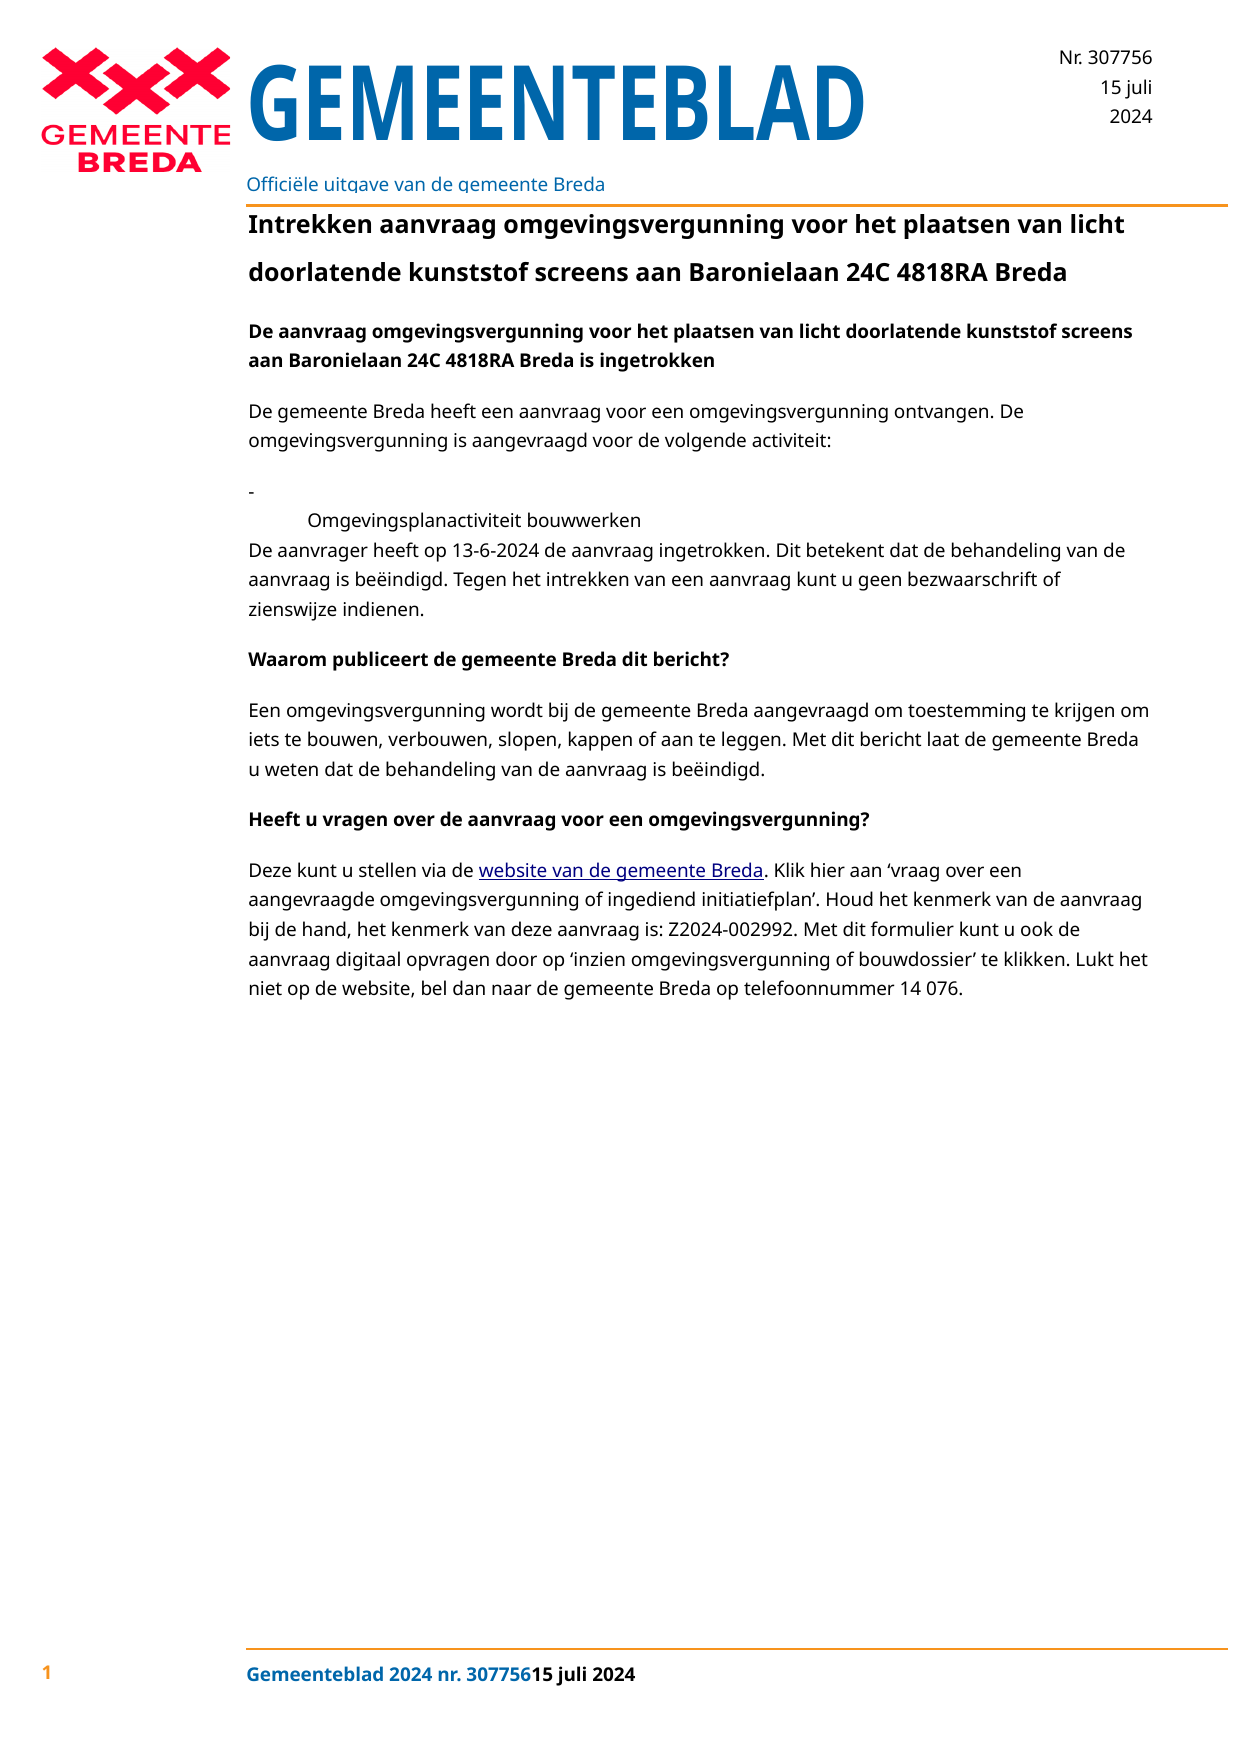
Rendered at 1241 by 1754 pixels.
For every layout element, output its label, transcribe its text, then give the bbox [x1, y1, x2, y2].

text Heeft u vragen over de aanvraag voor een omgevingsvergunning? [248, 807, 1152, 832]
text Waarom publiceert de gemeente Breda dit bericht? [248, 647, 1152, 672]
text Deze kunt u stellen via de website van de gemeente Breda. Klik hier aan ‘vraag over een aangevraagde omgevingsvergunning of ingediend initiatiefplan’. Houd het kenmerk van de aanvraag bij de hand, het kenmerk van deze aanvraag is: Z2024-002992. Met dit formulier kunt u ook de aanvraag digitaal opvragen door op ‘inzien omgevingsvergunning of bouwdossier’ te klikken. Lukt het niet op de website, bel dan naar de gemeente Breda op telefoonnummer 14 076. [248, 857, 1152, 1001]
text De aanvraag omgevingsvergunning voor het plaatsen van licht doorlatende kunststof screens aan Baronielaan 24C 4818RA Breda is ingetrokken [248, 318, 1152, 373]
picture [41, 47, 231, 172]
text Een omgevingsvergunning wordt bij de gemeente Breda aangevraagd om toestemming te krijgen om iets te bouwen, verbouwen, slopen, kappen of aan te leggen. Met dit bericht laat de gemeente Breda u weten dat de behandeling van de aanvraag is beëindigd. [248, 697, 1152, 782]
text De gemeente Breda heeft een aanvraag voor een omgevingsvergunning ontvangen. De omgevingsvergunning is aangevraagd voor de volgende activiteit: [248, 398, 1152, 453]
list Omgevingsplanactiviteit bouwwerken [248, 507, 1152, 533]
text Intrekken aanvraag omgevingsvergunning voor het plaatsen van licht doorlatende kunststof screens aan Baronielaan 24C 4818RA Breda [248, 207, 1152, 288]
text De aanvrager heeft op 13-6-2024 de aanvraag ingetrokken. Dit betekent dat de behandeling van de aanvraag is beëindigd. Tegen het intrekken van een aanvraag kunt u geen bezwaarschrift of zienswijze indienen. [248, 537, 1152, 622]
